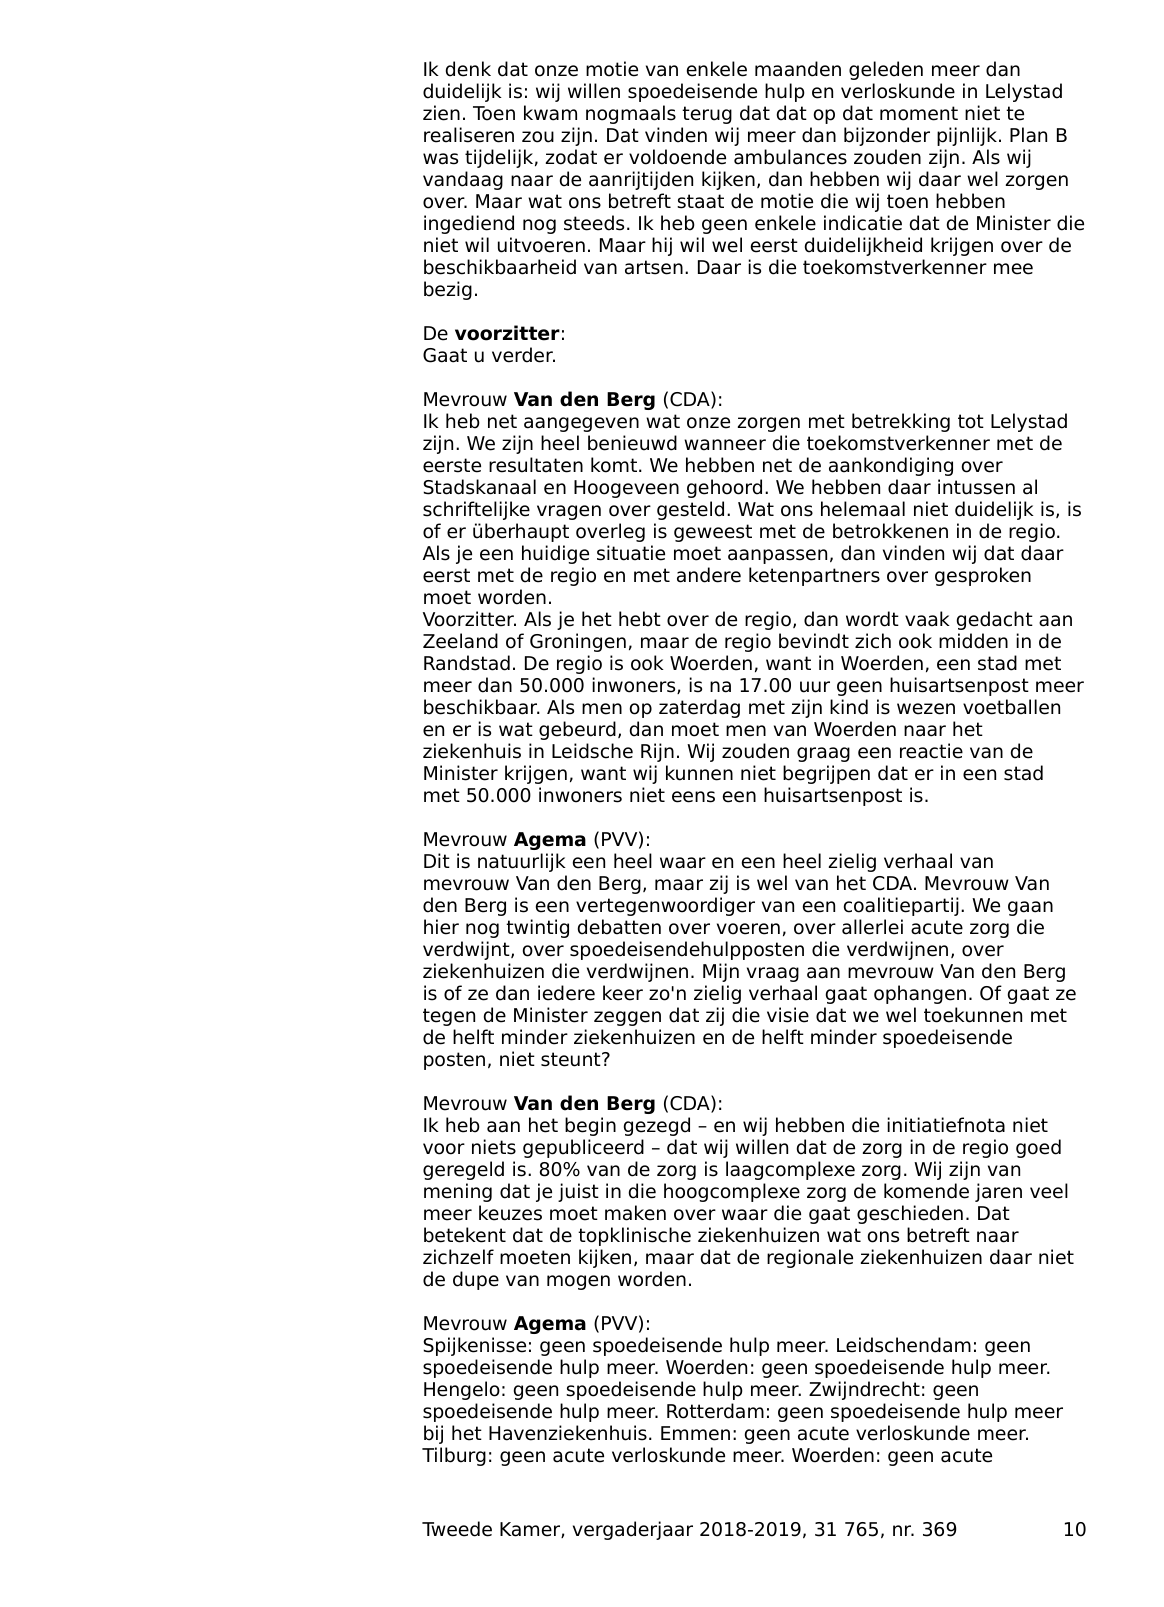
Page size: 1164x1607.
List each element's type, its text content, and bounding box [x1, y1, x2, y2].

text Mevrouw Agema (PVV): [422, 1313, 1087, 1335]
text Ik denk dat onze motie van enkele maanden geleden meer dan duidelijk is: wij willen spoedeisende hulp en verloskunde in Lelystad zien. Toen kwam nogmaals terug dat dat op dat moment niet te realiseren zou zijn. Dat vinden wij meer dan bijzonder pijnlijk. Plan B was tijdelijk, zodat er voldoende ambulances zouden zijn. Als wij vandaag naar de aanrijtijden kijken, dan hebben wij daar wel zorgen over. Maar wat ons betreft staat de motie die wij toen hebben ingediend nog steeds. Ik heb geen enkele indicatie dat de Minister die niet wil uitvoeren. Maar hij wil wel eerst duidelijkheid krijgen over de beschikbaarheid van artsen. Daar is die toekomstverkenner mee bezig. [422, 59, 1087, 301]
text Mevrouw Van den Berg (CDA): [422, 1093, 1087, 1115]
text Mevrouw Van den Berg (CDA): [422, 389, 1087, 411]
text Ik heb net aangegeven wat onze zorgen met betrekking tot Lelystad zijn. We zijn heel benieuwd wanneer die toekomstverkenner met de eerste resultaten komt. We hebben net de aankondiging over Stadskanaal en Hoogeveen gehoord. We hebben daar intussen al schriftelijke vragen over gesteld. Wat ons helemaal niet duidelijk is, is of er überhaupt overleg is geweest met de betrokkenen in de regio. Als je een huidige situatie moet aanpassen, dan vinden wij dat daar eerst met de regio en met andere ketenpartners over gesproken moet worden. [422, 411, 1087, 609]
text Gaat u verder. [422, 345, 1087, 367]
text Dit is natuurlijk een heel waar en een heel zielig verhaal van mevrouw Van den Berg, maar zij is wel van het CDA. Mevrouw Van den Berg is een vertegenwoordiger van een coalitiepartij. We gaan hier nog twintig debatten over voeren, over allerlei acute zorg die verdwijnt, over spoedeisendehulpposten die verdwijnen, over ziekenhuizen die verdwijnen. Mijn vraag aan mevrouw Van den Berg is of ze dan iedere keer zo'n zielig verhaal gaat ophangen. Of gaat ze tegen de Minister zeggen dat zij die visie dat we wel toekunnen met de helft minder ziekenhuizen en de helft minder spoedeisende posten, niet steunt? [422, 851, 1087, 1071]
text De voorzitter: [422, 323, 1087, 345]
text Spijkenisse: geen spoedeisende hulp meer. Leidschendam: geen spoedeisende hulp meer. Woerden: geen spoedeisende hulp meer. Hengelo: geen spoedeisende hulp meer. Zwijndrecht: geen spoedeisende hulp meer. Rotterdam: geen spoedeisende hulp meer bij het Havenziekenhuis. Emmen: geen acute verloskunde meer. Tilburg: geen acute verloskunde meer. Woerden: geen acute [422, 1335, 1087, 1467]
text Voorzitter. Als je het hebt over de regio, dan wordt vaak gedacht aan Zeeland of Groningen, maar de regio bevindt zich ook midden in de Randstad. De regio is ook Woerden, want in Woerden, een stad met meer dan 50.000 inwoners, is na 17.00 uur geen huisartsenpost meer beschikbaar. Als men op zaterdag met zijn kind is wezen voetballen en er is wat gebeurd, dan moet men van Woerden naar het ziekenhuis in Leidsche Rijn. Wij zouden graag een reactie van de Minister krijgen, want wij kunnen niet begrijpen dat er in een stad met 50.000 inwoners niet eens een huisartsenpost is. [422, 609, 1087, 807]
text Mevrouw Agema (PVV): [422, 829, 1087, 851]
text Ik heb aan het begin gezegd – en wij hebben die initiatiefnota niet voor niets gepubliceerd – dat wij willen dat de zorg in de regio goed geregeld is. 80% van de zorg is laagcomplexe zorg. Wij zijn van mening dat je juist in die hoogcomplexe zorg de komende jaren veel meer keuzes moet maken over waar die gaat geschieden. Dat betekent dat de topklinische ziekenhuizen wat ons betreft naar zichzelf moeten kijken, maar dat de regionale ziekenhuizen daar niet de dupe van mogen worden. [422, 1115, 1087, 1291]
